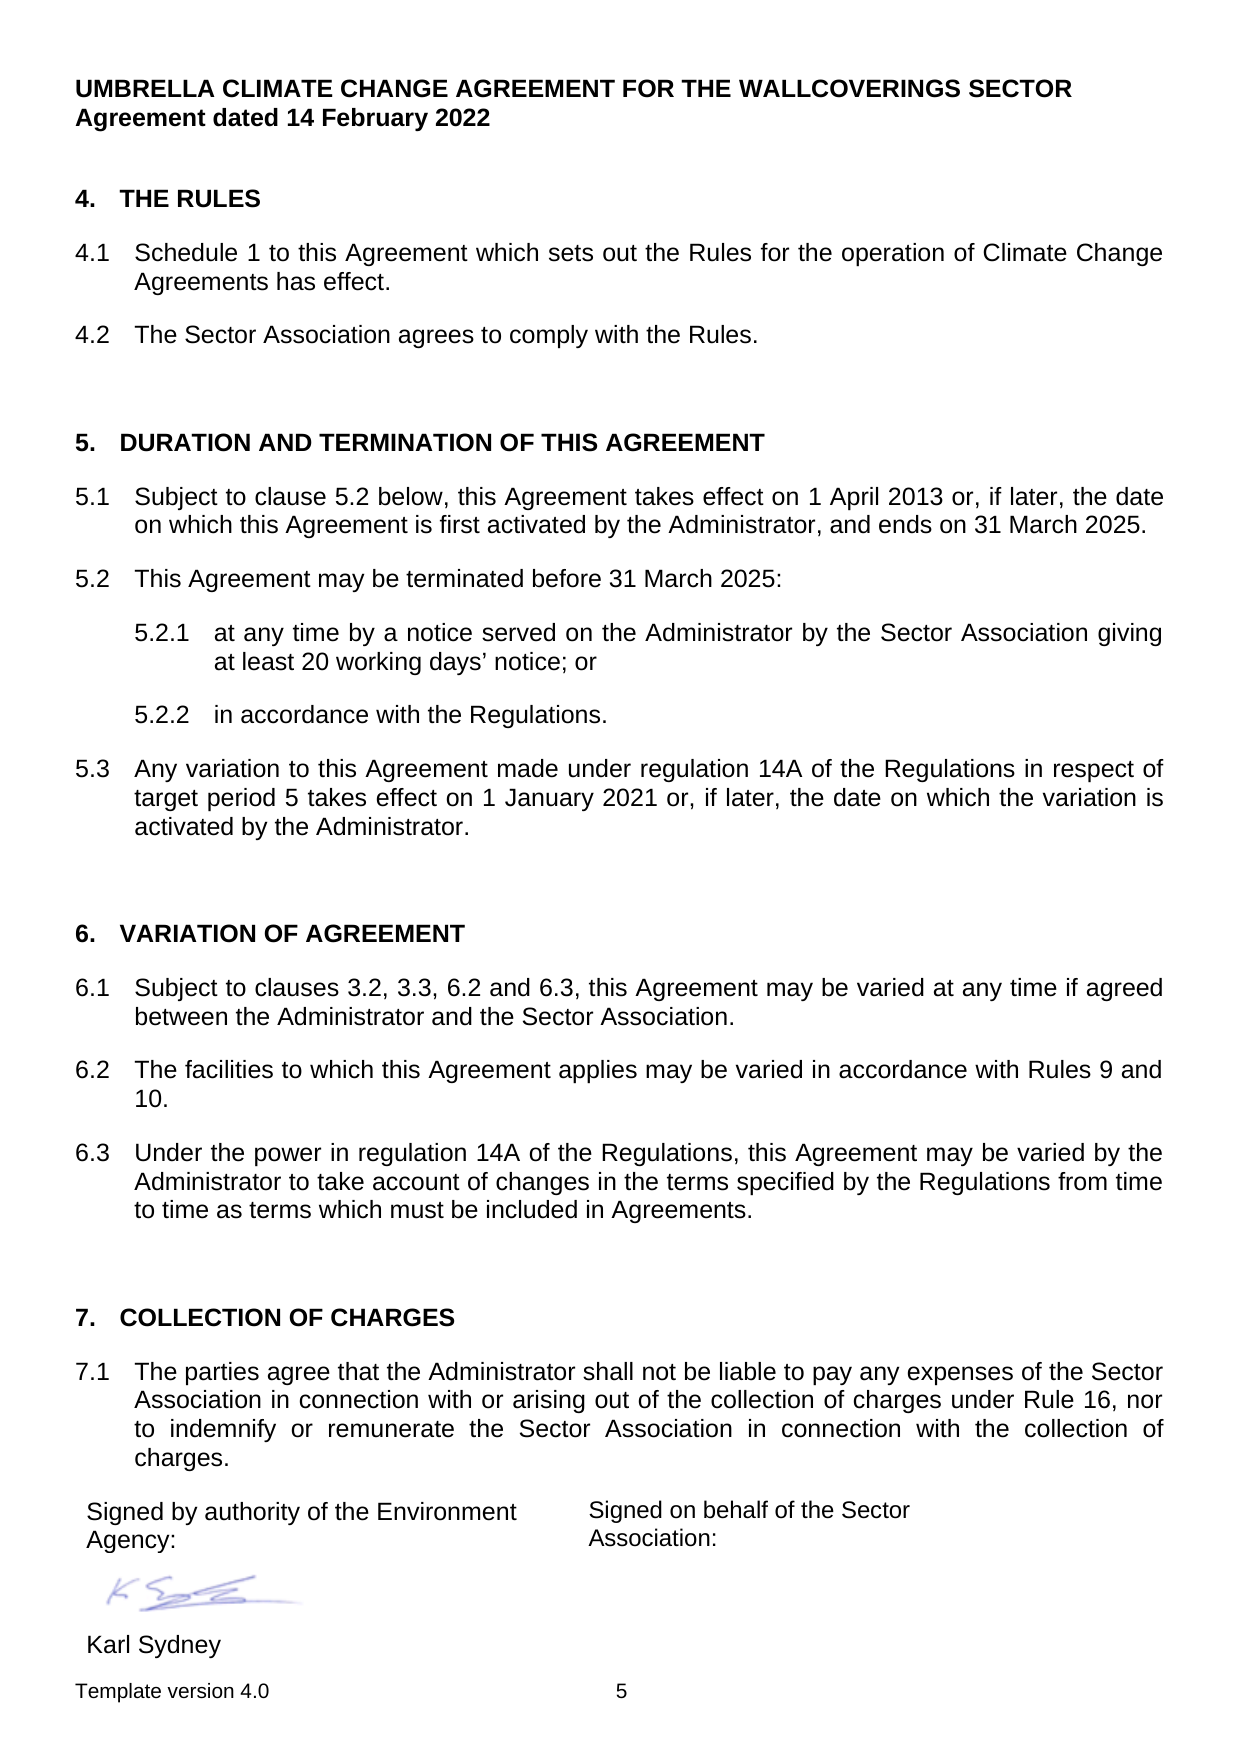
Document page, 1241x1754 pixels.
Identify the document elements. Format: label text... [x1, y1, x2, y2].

list in accordance with the Regulations. [134, 700, 1165, 729]
table_cell Karl Sydney [75, 1554, 577, 1659]
list Any variation to this Agreement made under regulation 14A of the Regulations in respect of target period 5 takes effect on 1 January 2021 or, if later, the date on which the variation is activated by the Administrator. [75, 754, 1165, 840]
list Subject to clause 5.2 below, this Agreement takes effect on 1 April 2013 or, if later, the date on which this Agreement is first activated by the Administrator, and ends on 31 March 2025. [75, 481, 1165, 539]
list Schedule 1 to this Agreement which sets out the Rules for the operation of Climate Change Agreements has effect. [75, 238, 1165, 295]
list The facilities to which this Agreement applies may be varied in accordance with Rules 9 and 10. [75, 1055, 1165, 1113]
table_header Signed by authority of the Environment Agency: [75, 1496, 577, 1554]
list The parties agree that the Administrator shall not be liable to pay any expenses of the Sector Association in connection with or arising out of the collection of charges under Rule 16, nor to indemnify or remunerate the Sector Association in connection with the collection of charges. [75, 1356, 1165, 1471]
table_cell [577, 1554, 1029, 1659]
list Subject to clauses 3.2, 3.3, 6.2 and 6.3, this Agreement may be varied at any time if agreed between the Administrator and the Sector Association. [75, 973, 1165, 1030]
list THE RULES [75, 184, 1165, 213]
list at any time by a notice served on the Administrator by the Sector Association giving at least 20 working days’ notice; or [134, 618, 1165, 675]
list The Sector Association agrees to comply with the Rules. [75, 320, 1165, 349]
list DURATION AND TERMINATION OF THIS AGREEMENT [75, 428, 1165, 456]
list COLLECTION OF CHARGES [75, 1303, 1165, 1331]
list Under the power in regulation 14A of the Regulations, this Agreement may be varied by the Administrator to take account of changes in the terms specified by the Regulations from time to time as terms which must be included in Agreements. [75, 1138, 1165, 1224]
list This Agreement may be terminated before 31 March 2025: [75, 564, 1165, 593]
list VARIATION OF AGREEMENT [75, 919, 1165, 948]
table_header Signed on behalf of the Sector Association: [577, 1496, 1029, 1554]
